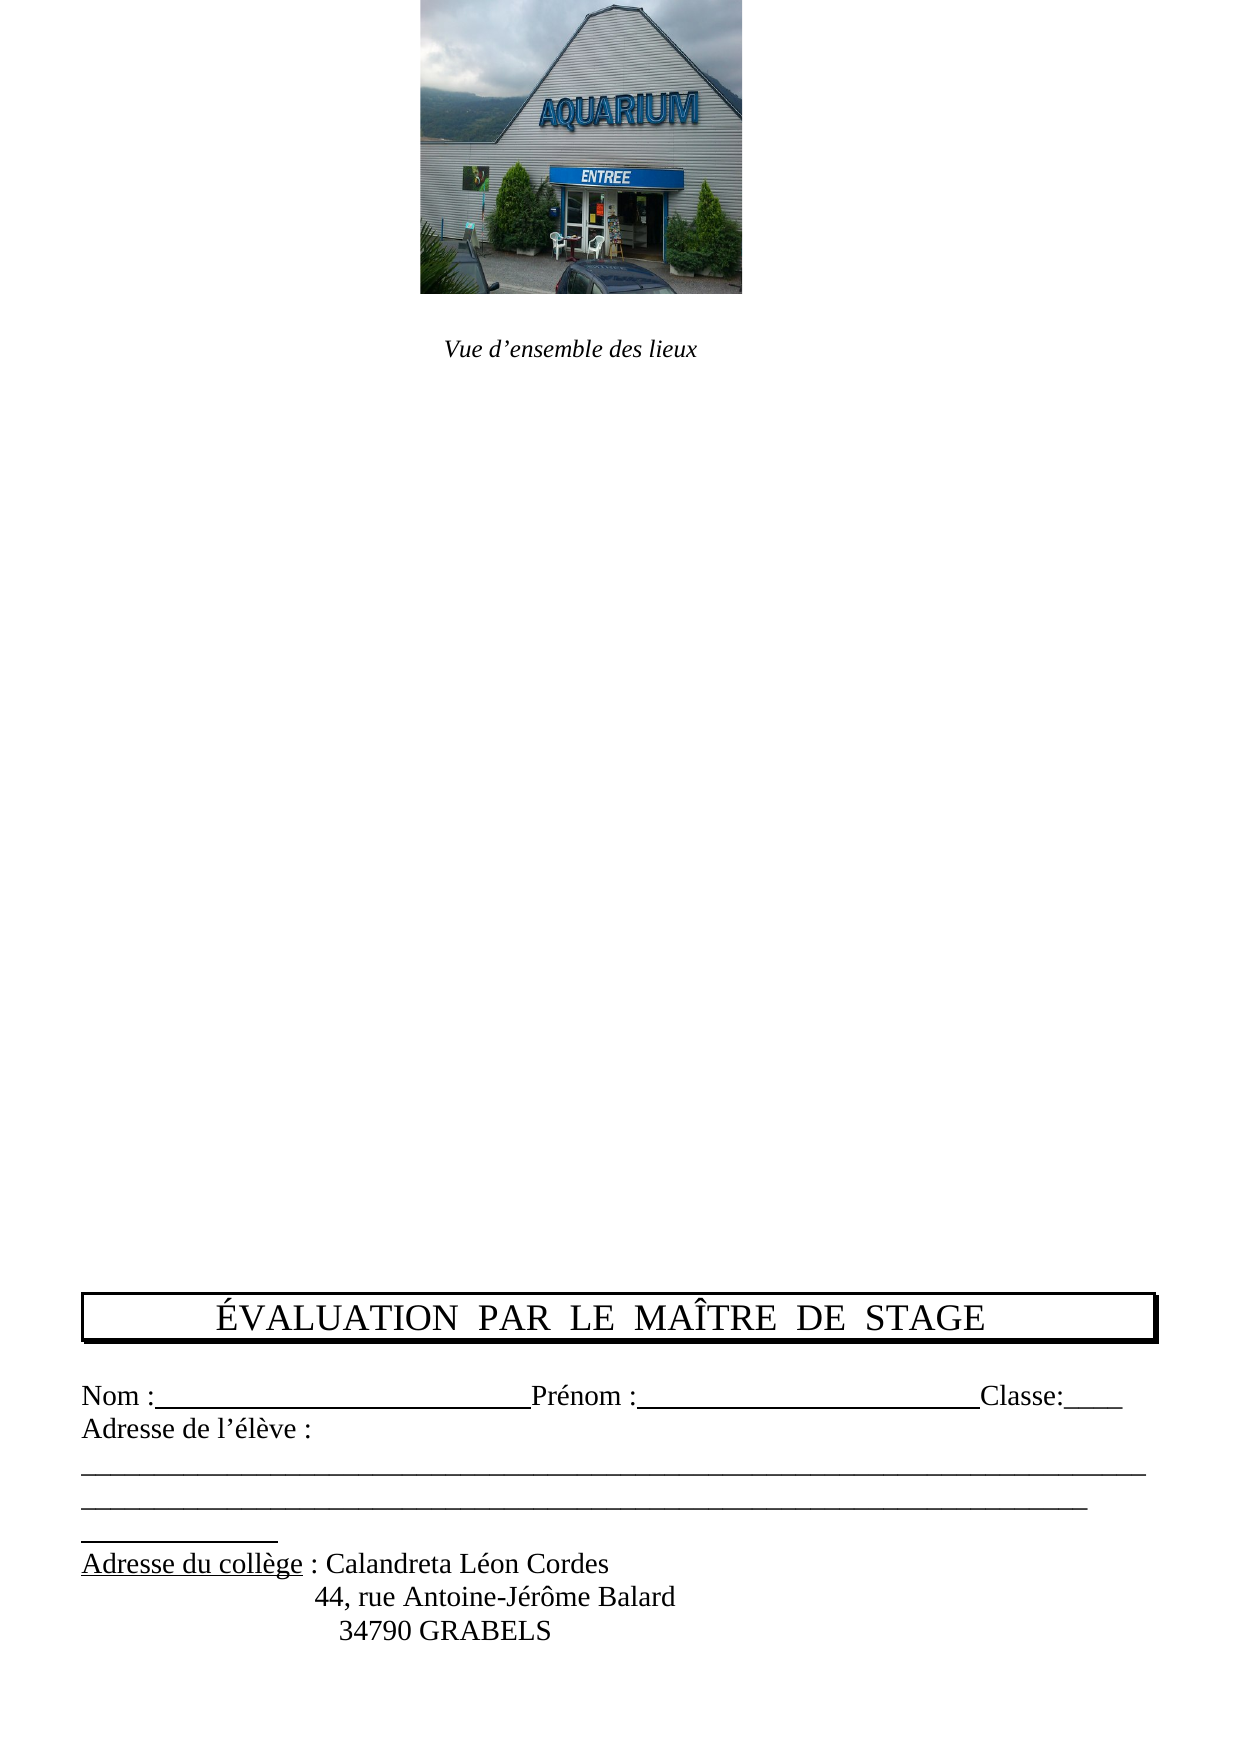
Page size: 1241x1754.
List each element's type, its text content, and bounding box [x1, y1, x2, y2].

text Vue d’ensemble des lieux [370, 334, 1165, 362]
text Adresse de l’élève : [81, 1412, 1159, 1445]
text ______________________________________________________________________________________________________________________________________________ [81, 1445, 1159, 1512]
text 44, rue Antoine-Jérôme Balard [81, 1579, 1159, 1613]
text ÉVALUATION PAR LE MAÎTRE DE STAGE [84, 1295, 1153, 1338]
text Adresse du collège : Calandreta Léon Cordes [81, 1546, 1159, 1579]
text Nom : Prénom : Classe:____ [81, 1378, 1159, 1412]
text 34790 GRABELS [81, 1613, 1159, 1646]
